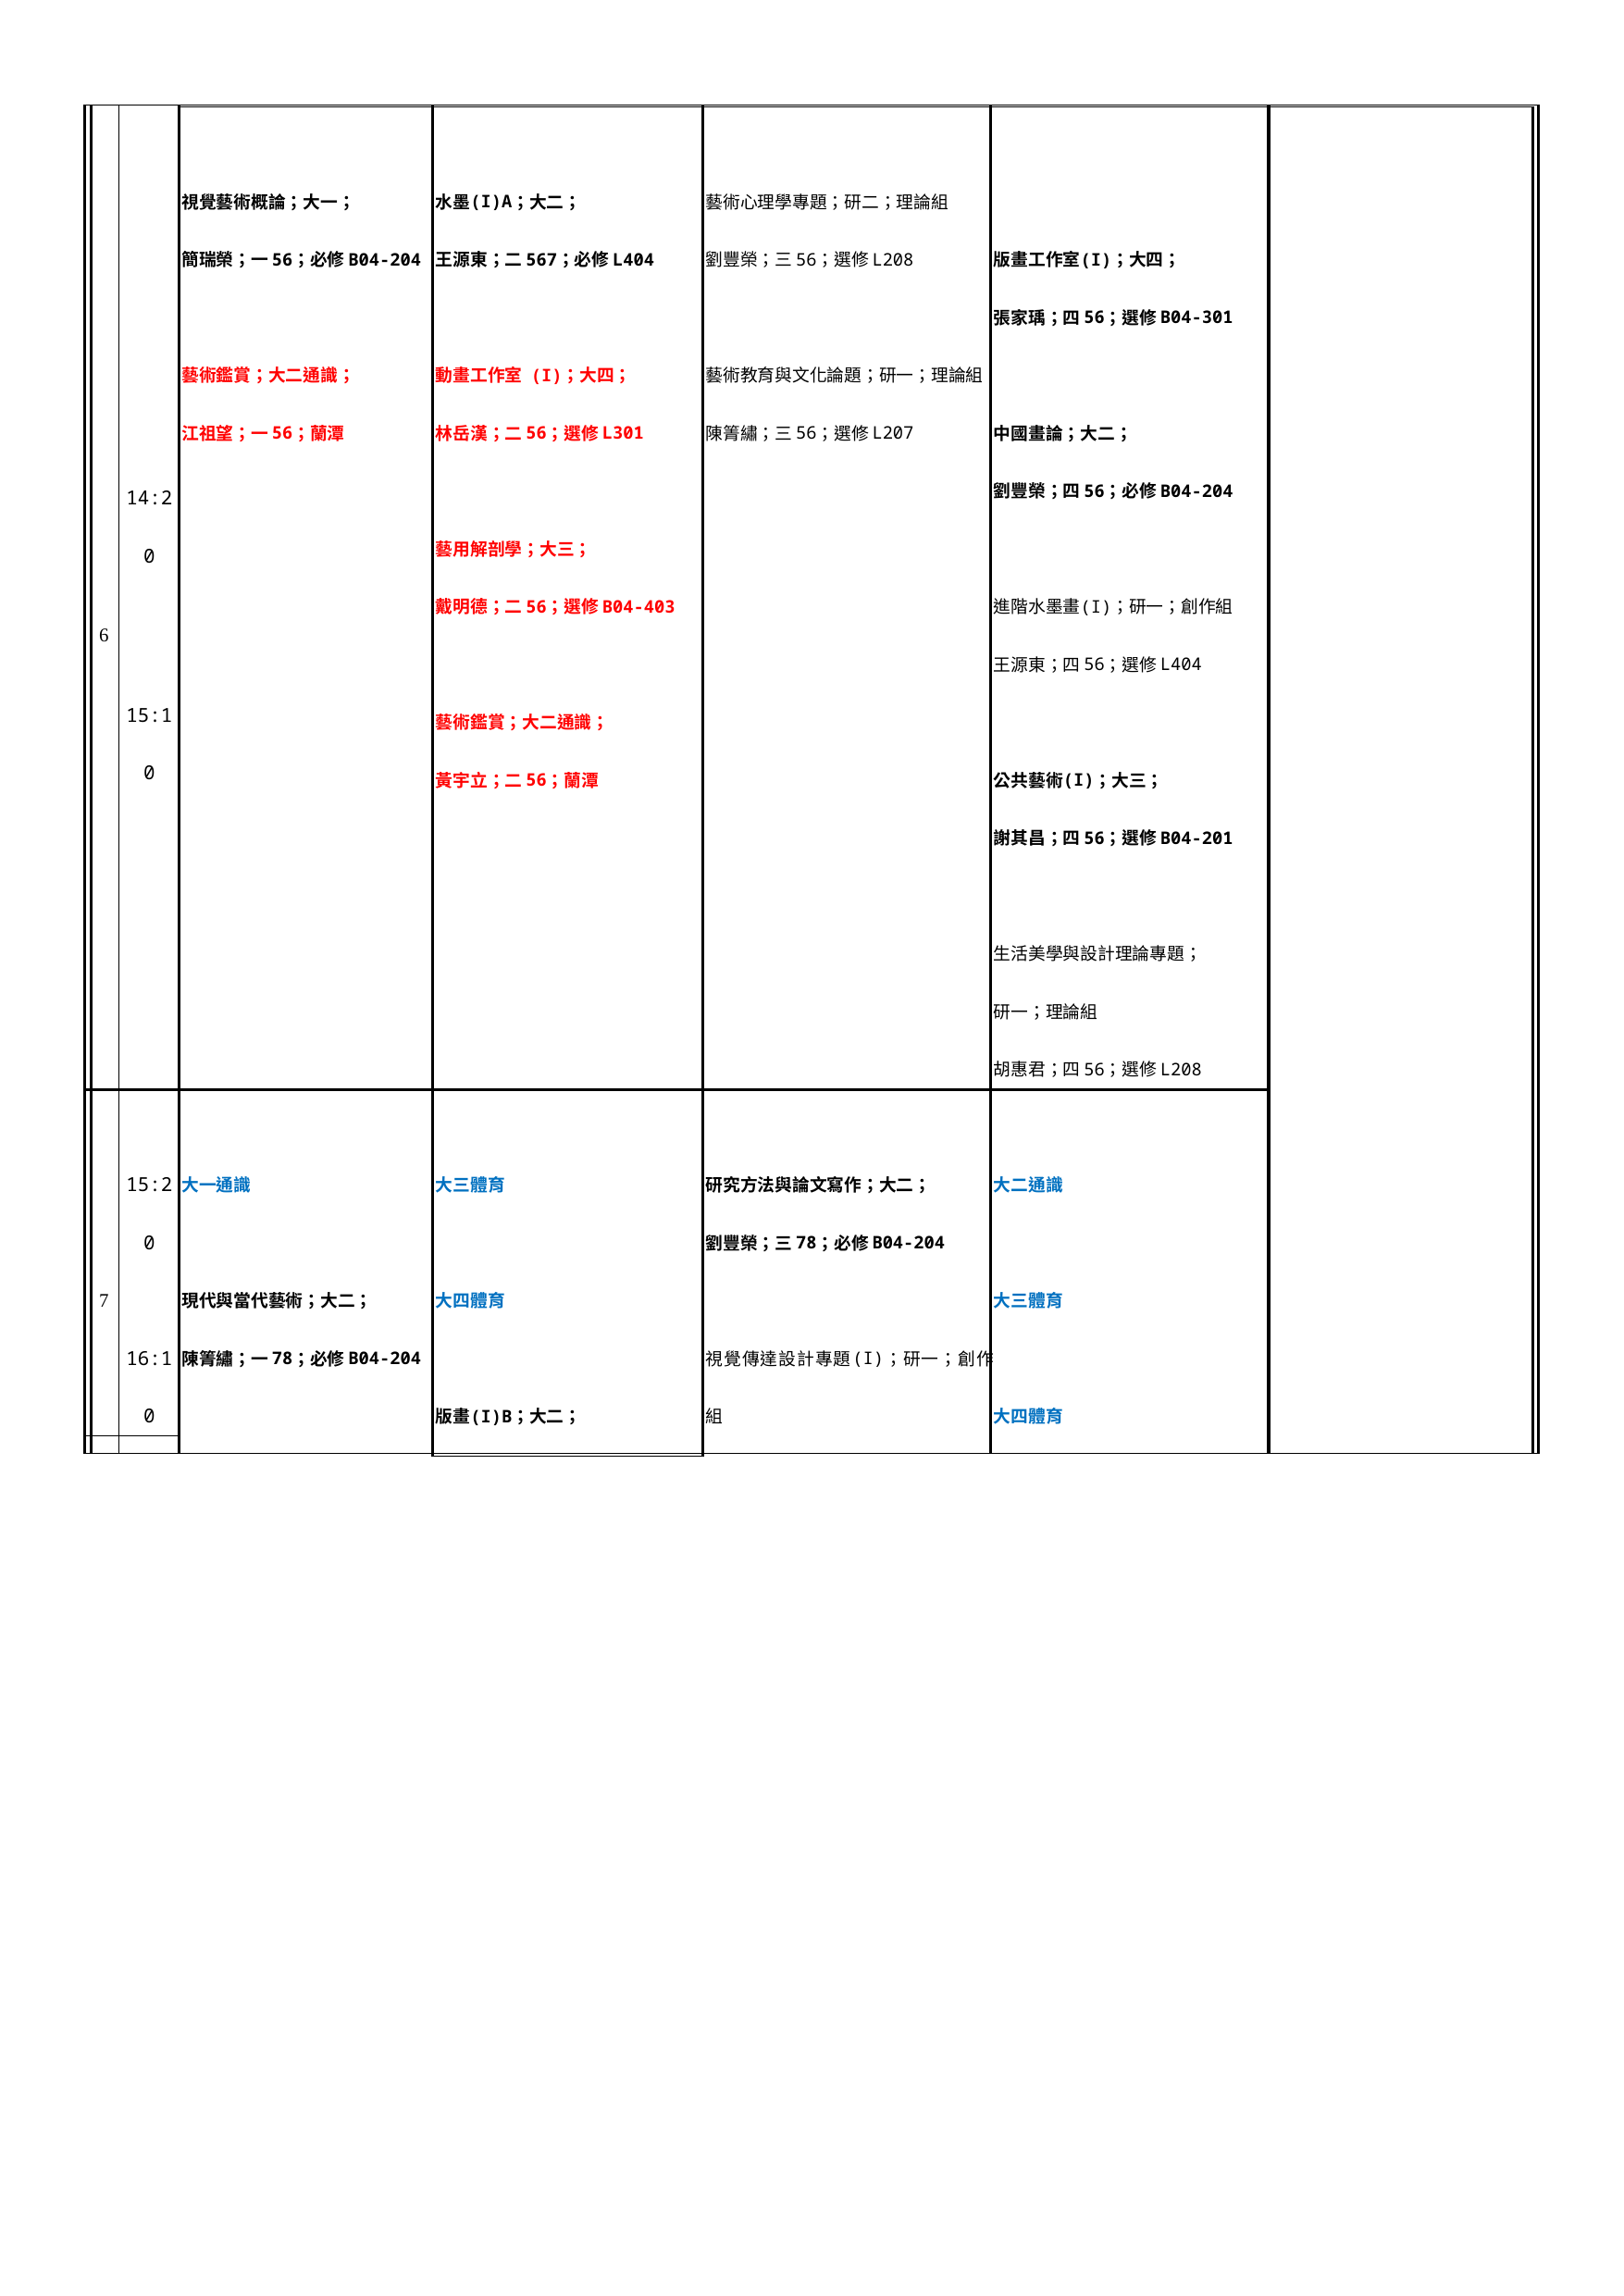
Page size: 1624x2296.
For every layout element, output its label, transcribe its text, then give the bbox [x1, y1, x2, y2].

table_cell 大二通識 大三體育 大四體育 素描(I)B；大一； 周沛榕；四567；必修L504 立體造型(I)A；大一； 何文玲；四567；必修L103 現代與當代藝術論題；研一；理論組 劉豐榮；四78；選修L207 書畫創作(I)；大三； 王源東；四78；選修L404 西畫工作室(I)；大四； 謝其昌；四78；選修B04-501 [992, 1091, 1267, 1453]
table_cell 6 [93, 105, 118, 1088]
table_cell 視覺藝術概論；大一； 簡瑞榮；一56；必修B04-204 藝術鑑賞；大二通識； 江祖望；一56；蘭潭 [180, 107, 431, 1088]
table_cell 研究方法與論文寫作；大二； 劉豐榮；三78；必修B04-204 視覺傳達設計專題(I)；研一；創作組 張栢祥；三78；選修B04-201 西畫創作(I)；大三； 周沛榕；三78；選修B04-501 藝術鑑賞；大一通識； 曾雅苑；三78；新民 [704, 1091, 989, 1453]
table_cell 版畫工作室(I)；大四； 張家瑀；四56；選修B04-301 中國畫論；大二； 劉豐榮；四56；必修B04-204 進階水墨畫(I)；研一；創作組 王源東；四56；選修L404 公共藝術(I)；大三； 謝其昌；四56；選修B04-201 生活美學與設計理論專題； 研一；理論組 胡惠君；四56；選修L208 [992, 107, 1267, 1088]
table_cell 7 [93, 1091, 118, 1435]
table_cell 15:20 16:10 [119, 1091, 178, 1435]
table_cell [119, 1436, 178, 1453]
table_cell [93, 1436, 118, 1453]
table_cell 14:20 15:10 [119, 105, 178, 1088]
table_cell 水墨(I)A；大二； 王源東；二567；必修L404 動畫工作室 (I)；大四； 林岳漢；二56；選修L301 藝用解剖學；大三； 戴明德；二56；選修B04-403 藝術鑑賞；大二通識； 黃宇立；二56；蘭潭 [434, 107, 701, 1088]
table_cell 大一通識 現代與當代藝術；大二； 陳箐繡；一78；必修B04-204 [180, 1091, 431, 1453]
table_cell [1271, 107, 1531, 1453]
table_cell 藝術心理學專題；研二；理論組 劉豐榮；三56；選修L208 藝術教育與文化論題；研一；理論組 陳箐繡；三56；選修L207 [704, 107, 989, 1088]
table_cell 大三體育 大四體育 版畫(I)B；大二； [434, 1091, 701, 1453]
